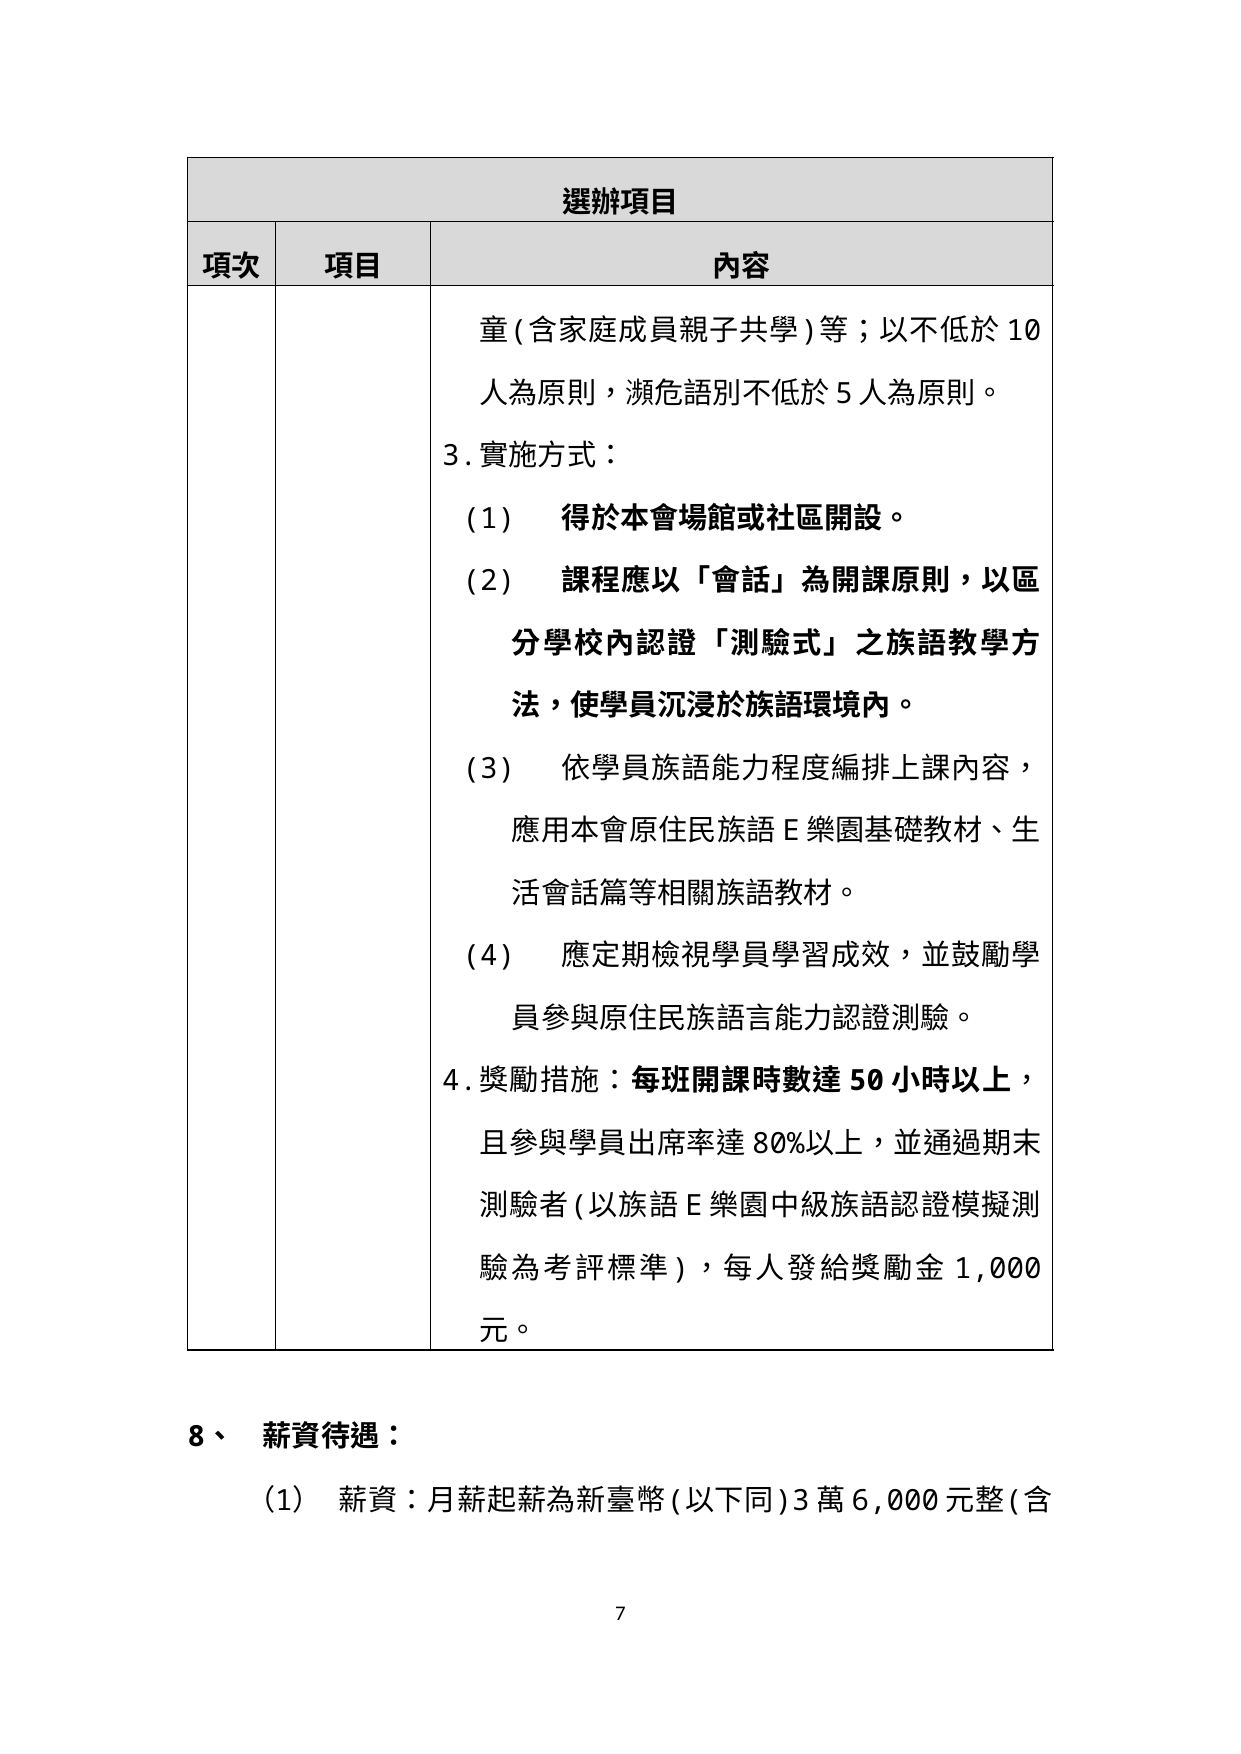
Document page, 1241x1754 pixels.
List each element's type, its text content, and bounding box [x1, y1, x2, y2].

table_cell 項次 [188, 222, 275, 285]
table_cell [188, 286, 275, 1349]
table_cell [276, 286, 430, 1349]
table_cell 項目 [276, 222, 430, 285]
list 薪資待遇： [187, 1413, 1053, 1455]
list 薪資：月薪起薪為新臺幣(以下同)3萬6,000元整(含 [246, 1476, 1053, 1519]
table_cell 實施目的：提供一般民眾及學生多元族語學習管道，增進其族語能力。 實施對象與人數：一般民眾、在學學生及兒童(含家庭成員親子共學)等；以不低於10人為原則，瀕危語別不低於5人為原則。 實施方式： 得於本會場館或社區開設。 課程應以「會話」為開課原則，以區分學校內認證「測驗式」之族語教學方法，使學員沉浸於族語環境內。 依學員族語能力程度編排上課內容，應用本會原住民族語E樂園基礎教材、生活會話篇等相關族語教材。 應定期檢視學員學習成效，並鼓勵學員參與原住民族語言能力認證測驗。 獎勵措施：每班開課時數達50小時以上，且參與學員出席率達80%以上，並通過期末測驗者(以族語E樂園中級族語認證模擬測驗為考評標準)，每人發給獎勵金1,000元。 [431, 286, 1052, 1349]
table_header 選辦項目 [188, 158, 1052, 221]
table_cell 內容 [431, 222, 1052, 285]
